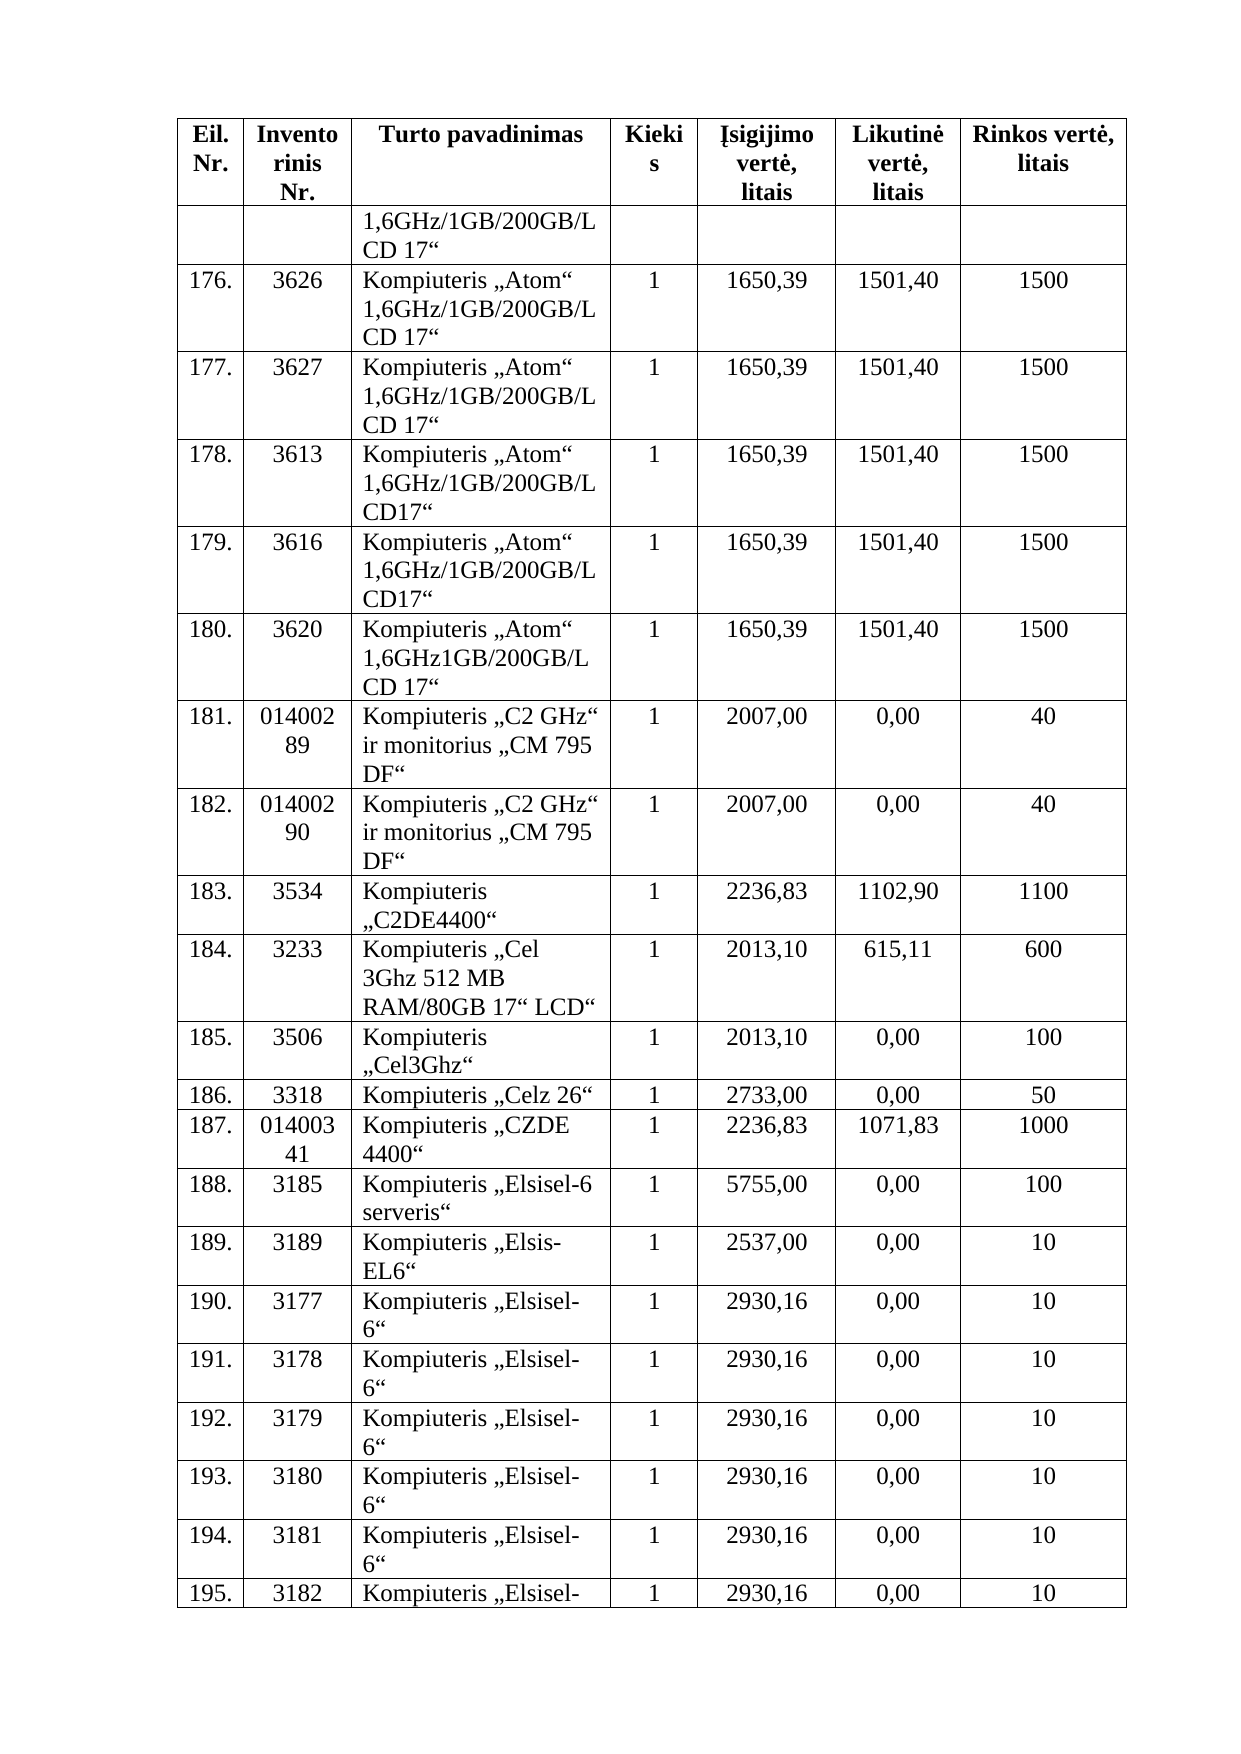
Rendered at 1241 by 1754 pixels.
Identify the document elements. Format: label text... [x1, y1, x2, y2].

table_cell Kompiuteris „Atom“ 1,6GHz/1GB/200GB/LCD17“ [352, 440, 610, 526]
table_cell Kompiuteris „Celz 26“ [352, 1080, 610, 1109]
table_cell 1 [611, 1080, 697, 1109]
table_cell Kompiuteris „CZDE 4400“ [352, 1110, 610, 1168]
table_cell Kompiuteris „Elsisel-6 serveris“ [352, 1169, 610, 1226]
table_cell 190. [178, 1286, 243, 1343]
table_cell 193. [178, 1461, 243, 1519]
table_cell 2930,16 [698, 1344, 835, 1402]
table_cell 1 [611, 1227, 697, 1285]
table_cell Kompiuteris „Atom“ 1,6GHz/1GB/200GB/LCD 17“ [352, 265, 610, 351]
table_cell 2013,10 [698, 935, 835, 1021]
table_cell 3506 [244, 1022, 351, 1079]
table_cell 1500 [961, 527, 1126, 613]
table_cell 1650,39 [698, 440, 835, 526]
table_cell [611, 206, 697, 264]
table_cell 181. [178, 701, 243, 788]
table_cell 1 [611, 1344, 697, 1402]
table_cell Kompiuteris „Elsisel-6“ [352, 1344, 610, 1402]
table_cell 40 [961, 701, 1126, 788]
table_cell 192. [178, 1403, 243, 1460]
table_header Likutinė vertė, litais [836, 119, 960, 205]
table_cell 1501,40 [836, 352, 960, 438]
table_cell 0,00 [836, 1227, 960, 1285]
table_cell 3178 [244, 1344, 351, 1402]
table_cell 1500 [961, 614, 1126, 700]
table_cell 0,00 [836, 1344, 960, 1402]
table_cell Kompiuteris „Atom“ 1,6GHz1GB/200GB/LCD 17“ [352, 614, 610, 700]
table_cell 2013,10 [698, 1022, 835, 1079]
table_cell 1 [611, 935, 697, 1021]
table_cell [698, 206, 835, 264]
table_cell [836, 206, 960, 264]
table_cell 3318 [244, 1080, 351, 1109]
table_cell [244, 206, 351, 264]
table_header Kiekis [611, 119, 697, 205]
table_cell 184. [178, 935, 243, 1021]
table_cell Kompiuteris „Elsisel- [352, 1579, 610, 1607]
table_cell 0,00 [836, 1520, 960, 1577]
table_cell 180. [178, 614, 243, 700]
table_cell 1000 [961, 1110, 1126, 1168]
table_cell 177. [178, 352, 243, 438]
table_cell 1 [611, 789, 697, 875]
table_cell 176. [178, 265, 243, 351]
table_cell 1 [611, 352, 697, 438]
table_header Inventorinis Nr. [244, 119, 351, 205]
table_cell Kompiuteris „Elsis-EL6“ [352, 1227, 610, 1285]
table_cell 1501,40 [836, 265, 960, 351]
table_cell 183. [178, 876, 243, 933]
table_cell 185. [178, 1022, 243, 1079]
table_cell 100 [961, 1022, 1126, 1079]
table_cell 1 [611, 265, 697, 351]
table_cell 1 [611, 1520, 697, 1577]
table_cell 2007,00 [698, 789, 835, 875]
table_cell 1650,39 [698, 527, 835, 613]
table_cell 1 [611, 614, 697, 700]
table_cell 0,00 [836, 1461, 960, 1519]
table_cell [961, 206, 1126, 264]
table_cell 01400290 [244, 789, 351, 875]
table_cell 182. [178, 789, 243, 875]
table_cell 179. [178, 527, 243, 613]
table_cell 10 [961, 1461, 1126, 1519]
table_cell 3179 [244, 1403, 351, 1460]
table_cell 1 [611, 1461, 697, 1519]
table_header Įsigijimo vertė, litais [698, 119, 835, 205]
table_header Rinkos vertė, litais [961, 119, 1126, 205]
table_cell 0,00 [836, 1403, 960, 1460]
table_cell 10 [961, 1579, 1126, 1607]
table_cell 50 [961, 1080, 1126, 1109]
table_cell Kompiuteris „Atom“ 1,6GHz/1GB/200GB/LCD17“ [352, 527, 610, 613]
table_cell 1 [611, 876, 697, 933]
table_cell Kompiuteris „Atom“ 1,6GHz/1GB/200GB/LCD 17“ [352, 352, 610, 438]
table_cell 1 [611, 1022, 697, 1079]
table_cell 2733,00 [698, 1080, 835, 1109]
table_cell 1 [611, 1579, 697, 1607]
table_cell 0,00 [836, 701, 960, 788]
table_cell 1 [611, 1286, 697, 1343]
table_cell 1500 [961, 265, 1126, 351]
table_cell Kompiuteris „C2DE4400“ [352, 876, 610, 933]
table_cell 1100 [961, 876, 1126, 933]
table_cell 2236,83 [698, 876, 835, 933]
table_cell 2007,00 [698, 701, 835, 788]
table_cell 600 [961, 935, 1126, 1021]
table_cell 10 [961, 1520, 1126, 1577]
table_cell 3189 [244, 1227, 351, 1285]
table_cell 3233 [244, 935, 351, 1021]
table_cell 2930,16 [698, 1286, 835, 1343]
table_cell 2930,16 [698, 1461, 835, 1519]
table_cell 01400289 [244, 701, 351, 788]
table_cell 1 [611, 701, 697, 788]
table_cell 2930,16 [698, 1579, 835, 1607]
table_cell 1102,90 [836, 876, 960, 933]
table_cell 1 [611, 1169, 697, 1226]
table_header Eil. Nr. [178, 119, 243, 205]
table_cell Kompiuteris „Elsisel-6“ [352, 1461, 610, 1519]
table_cell 2930,16 [698, 1403, 835, 1460]
table_cell 1 [611, 1403, 697, 1460]
table_cell 1650,39 [698, 614, 835, 700]
table_cell 0,00 [836, 1286, 960, 1343]
table_cell 195. [178, 1579, 243, 1607]
table_cell 3182 [244, 1579, 351, 1607]
table_cell 1501,40 [836, 527, 960, 613]
table_cell 10 [961, 1344, 1126, 1402]
table_cell 1 [611, 440, 697, 526]
table_cell 3177 [244, 1286, 351, 1343]
table_cell 3627 [244, 352, 351, 438]
table_cell 1 [611, 1110, 697, 1168]
table_cell 100 [961, 1169, 1126, 1226]
table_cell 3534 [244, 876, 351, 933]
table_cell 3620 [244, 614, 351, 700]
table_cell 10 [961, 1286, 1126, 1343]
table_cell 3181 [244, 1520, 351, 1577]
table_header Turto pavadinimas [352, 119, 610, 205]
table_cell 187. [178, 1110, 243, 1168]
table_cell 1500 [961, 440, 1126, 526]
table_cell 3185 [244, 1169, 351, 1226]
table_cell 3616 [244, 527, 351, 613]
table_cell 1501,40 [836, 440, 960, 526]
table_cell 1071,83 [836, 1110, 960, 1168]
table_cell 40 [961, 789, 1126, 875]
table_cell 615,11 [836, 935, 960, 1021]
table_cell 188. [178, 1169, 243, 1226]
table_cell 01400341 [244, 1110, 351, 1168]
table_cell 2236,83 [698, 1110, 835, 1168]
table_cell 0,00 [836, 1080, 960, 1109]
table_cell 2930,16 [698, 1520, 835, 1577]
table_cell Kompiuteris „Cel 3Ghz 512 MB RAM/80GB 17“ LCD“ [352, 935, 610, 1021]
table_cell 194. [178, 1520, 243, 1577]
table_cell 5755,00 [698, 1169, 835, 1226]
table_cell 3180 [244, 1461, 351, 1519]
table_cell 10 [961, 1227, 1126, 1285]
table_cell 0,00 [836, 1169, 960, 1226]
table_cell Kompiuteris „Elsisel-6“ [352, 1286, 610, 1343]
table_cell Kompiuteris „Elsisel-6“ [352, 1520, 610, 1577]
table_cell 1500 [961, 352, 1126, 438]
table_cell 1650,39 [698, 352, 835, 438]
table_cell 1 [611, 527, 697, 613]
table_cell [178, 206, 243, 264]
table_cell 178. [178, 440, 243, 526]
table_cell 1,6GHz/1GB/200GB/LCD 17“ [352, 206, 610, 264]
table_cell 0,00 [836, 1579, 960, 1607]
table_cell 3613 [244, 440, 351, 526]
table_cell 1650,39 [698, 265, 835, 351]
table_cell 189. [178, 1227, 243, 1285]
table_cell 1501,40 [836, 614, 960, 700]
table_cell 0,00 [836, 1022, 960, 1079]
table_cell Kompiuteris „Cel3Ghz“ [352, 1022, 610, 1079]
table_cell 0,00 [836, 789, 960, 875]
table_cell 191. [178, 1344, 243, 1402]
table_cell Kompiuteris „C2 GHz“ ir monitorius „CM 795 DF“ [352, 789, 610, 875]
table_cell 2537,00 [698, 1227, 835, 1285]
table_cell 186. [178, 1080, 243, 1109]
table_cell 10 [961, 1403, 1126, 1460]
table_cell 3626 [244, 265, 351, 351]
table_cell Kompiuteris „C2 GHz“ ir monitorius „CM 795 DF“ [352, 701, 610, 788]
table_cell Kompiuteris „Elsisel-6“ [352, 1403, 610, 1460]
